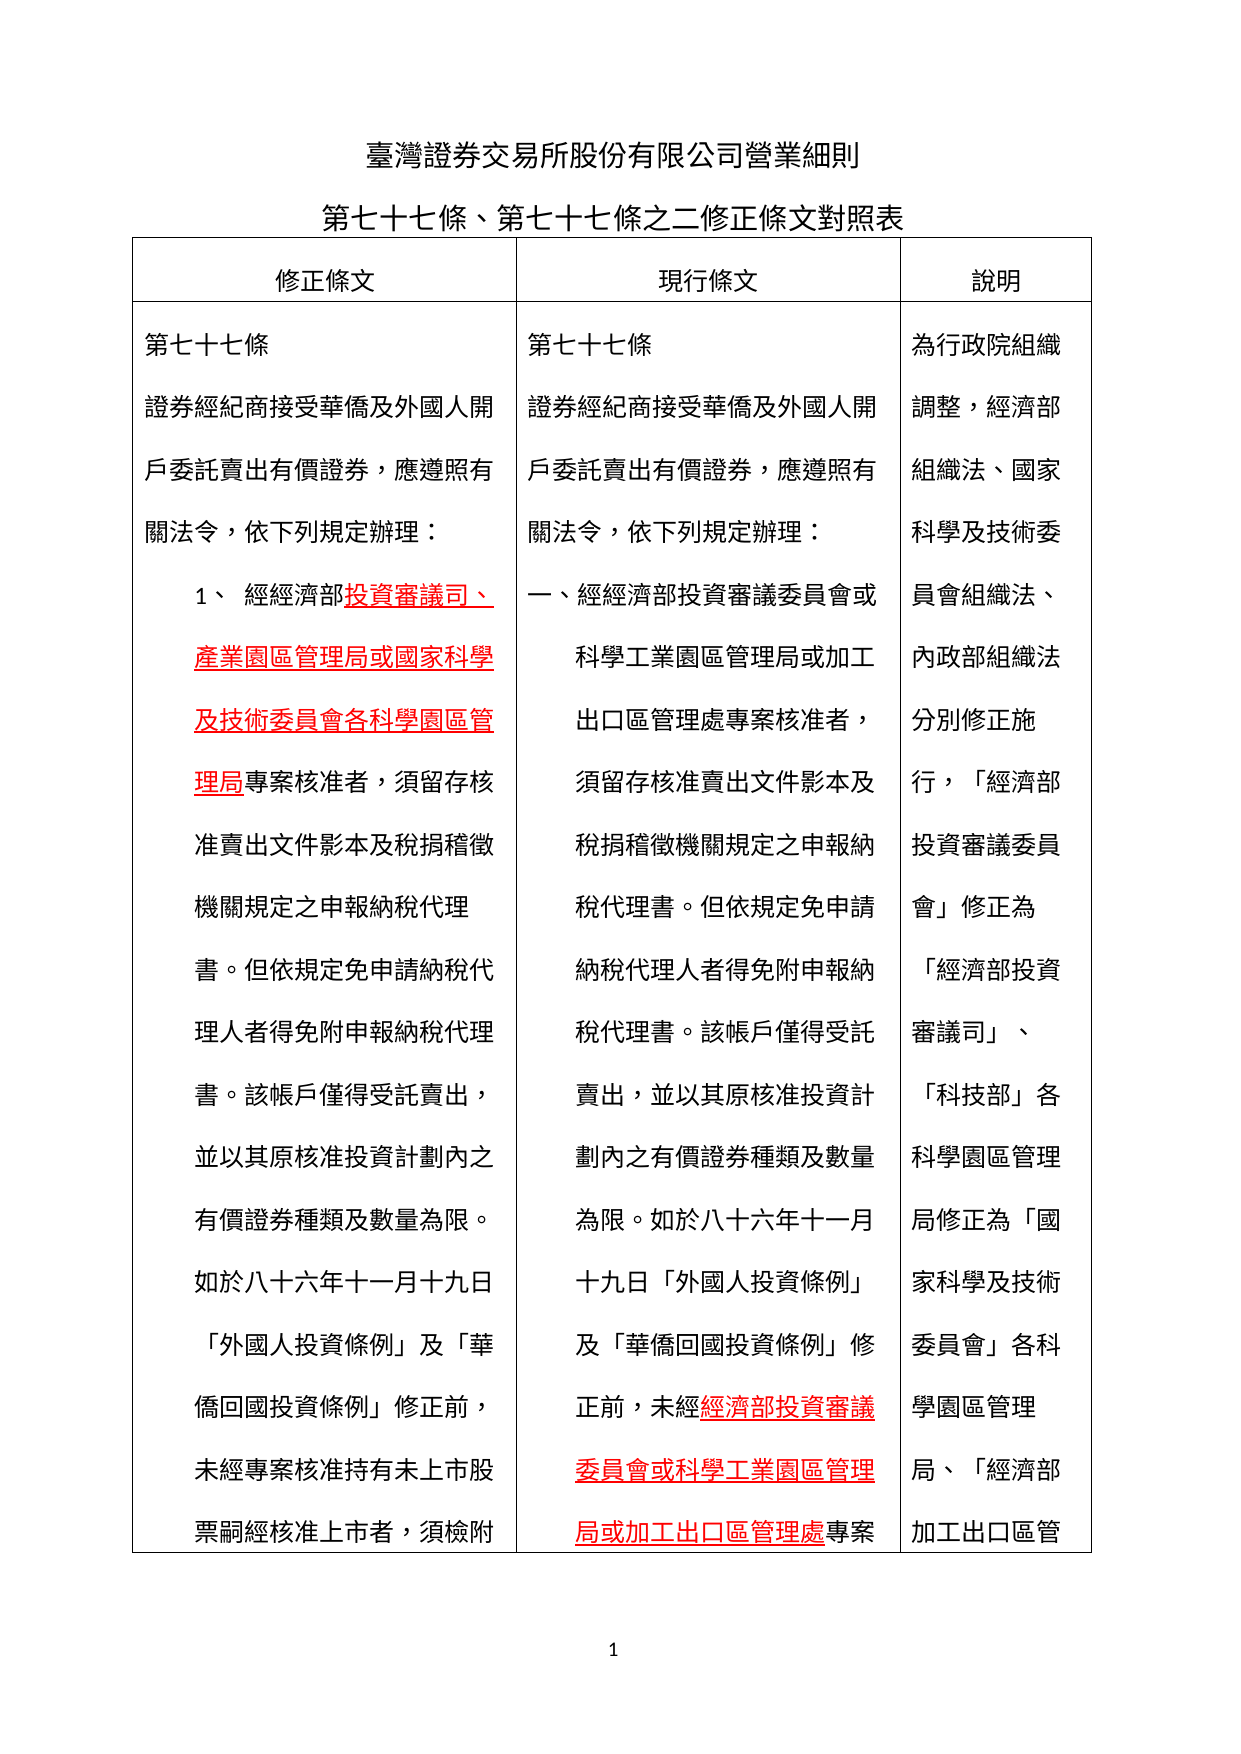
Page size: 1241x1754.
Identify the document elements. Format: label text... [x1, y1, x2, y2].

table_header 修正條文 [133, 238, 516, 301]
table_cell 第七十七條 證券經紀商接受華僑及外國人開戶委託賣出有價證券，應遵照有關法令，依下列規定辦理： 經經濟部投資審議司、產業園區管理局或國家科學及技術委員會各科學園區管理局專案核准者，須留存核准賣出文件影本及稅捐稽徵機關規定之申報納稅代理書。但依規定免申請納稅代理人者得免附申報納稅代理書。該帳戶僅得受託賣出，並以其原核准投資計劃內之有價證券種類及數量為限。如於八十六年十一月十九日「外國人投資條例」及「華僑回國投資條例」修正前，未經專案核准持有未上市股票嗣經核准上市者，須檢附 [133, 302, 516, 1552]
table_cell 第七十七條 證券經紀商接受華僑及外國人開戶委託賣出有價證券，應遵照有關法令，依下列規定辦理： 一、經經濟部投資審議委員會或科學工業園區管理局或加工出口區管理處專案核准者，須留存核准賣出文件影本及稅捐稽徵機關規定之申報納稅代理書。但依規定免申請納稅代理人者得免附申報納稅代理書。該帳戶僅得受託賣出，並以其原核准投資計劃內之有價證券種類及數量為限。如於八十六年十一月十九日「外國人投資條例」及「華僑回國投資條例」修正前，未經經濟部投資審議委員會或科學工業園區管理局或加工出口區管理處專案 [517, 302, 900, 1552]
table_header 現行條文 [517, 238, 900, 301]
text 臺灣證券交易所股份有限公司營業細則 第七十七條、第七十七條之二修正條文對照表 [133, 112, 1093, 237]
table_cell 為行政院組織調整，經濟部組織法、國家科學及技術委員會組織法、內政部組織法分別修正施行，「經濟部投資審議委員會」修正為「經濟部投資審議司」、「科技部」各科學園區管理局修正為「國家科學及技術委員會」各科學園區管理局、「經濟部加工出口區管 [901, 302, 1091, 1552]
table_header 說明 [901, 238, 1091, 301]
